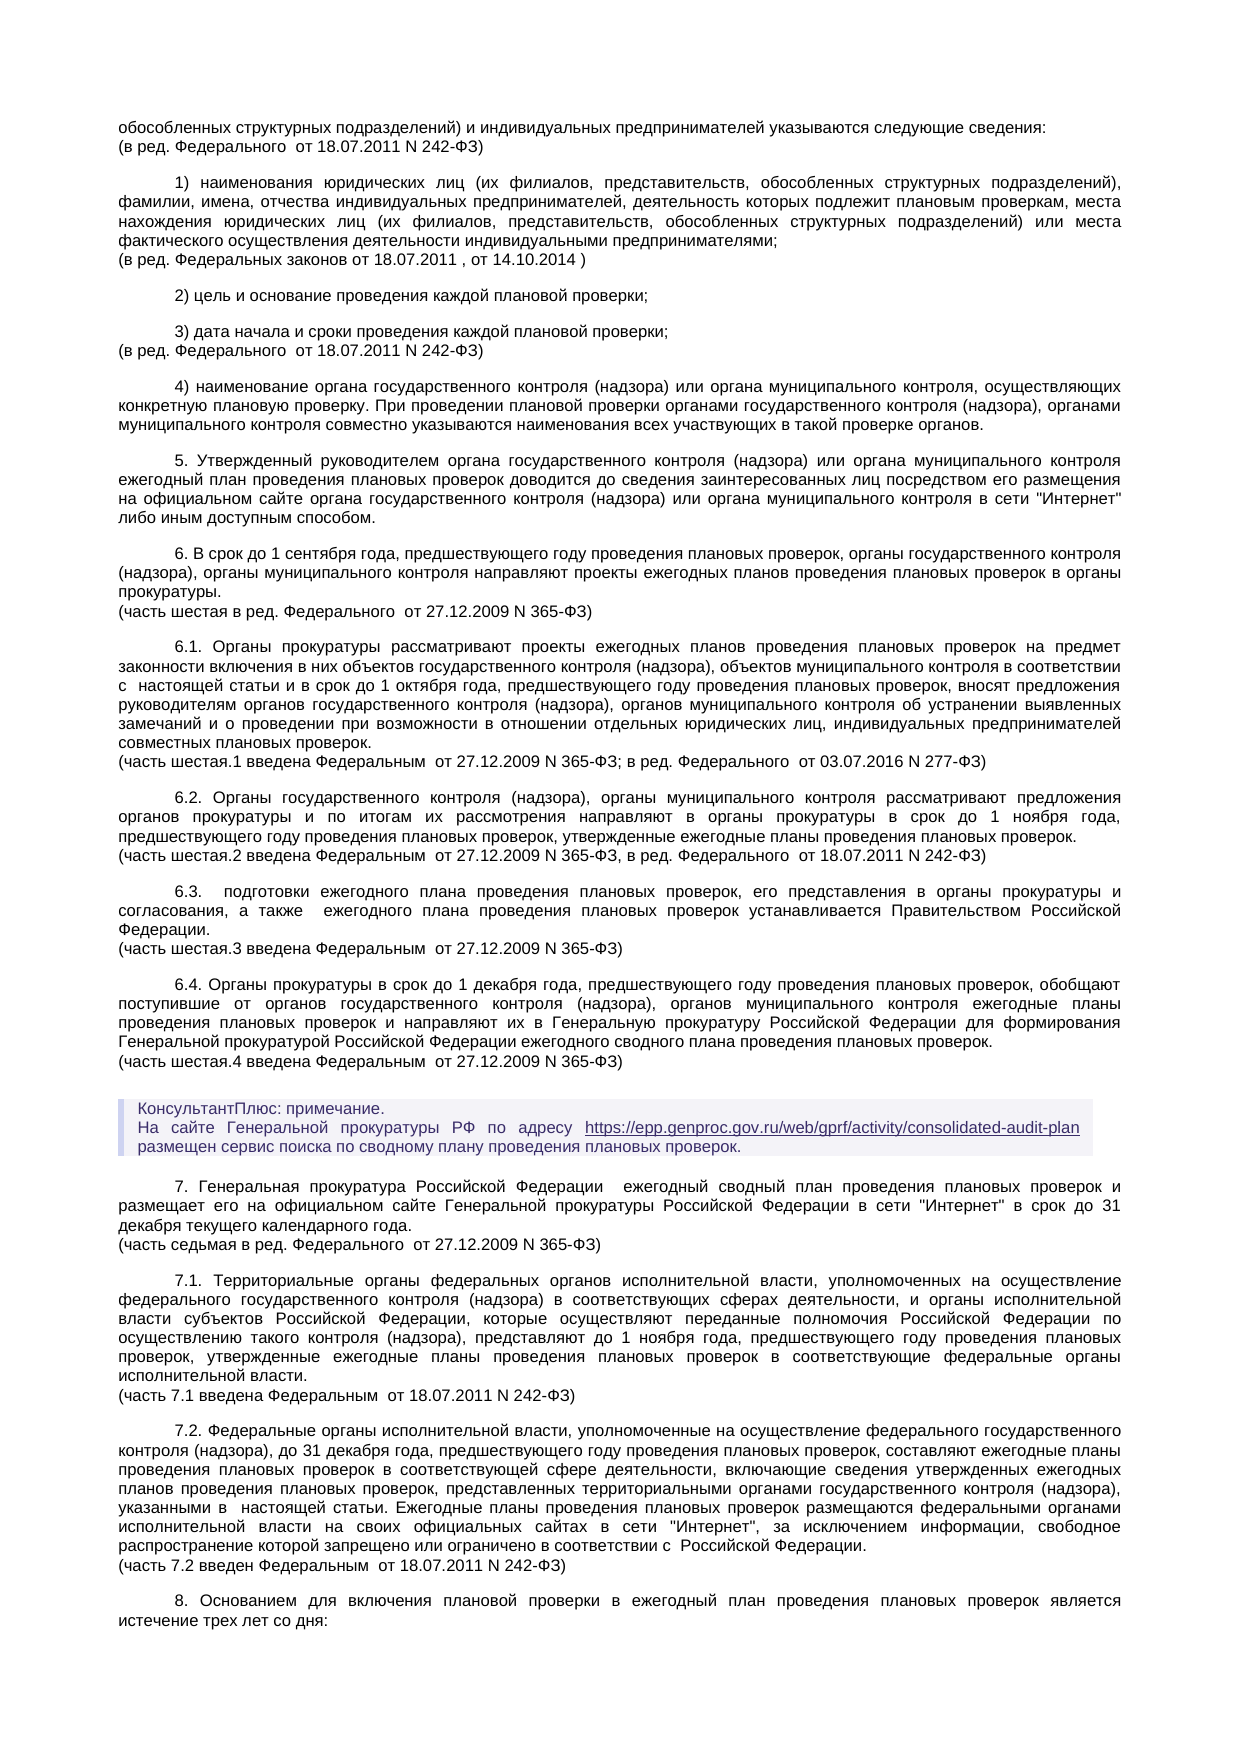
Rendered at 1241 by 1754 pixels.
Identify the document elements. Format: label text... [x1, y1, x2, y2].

text 5. Утвержденный руководителем органа государственного контроля (надзора) или органа муниципального контроля ежегодный план проведения плановых проверок доводится до сведения заинтересованных лиц посредством его размещения на официальном сайте органа государственного контроля (надзора) или органа муниципального контроля в сети "Интернет" либо иным доступным способом. [118, 451, 1122, 527]
text (часть 7.2 введен Федеральным от 18.07.2011 N 242-ФЗ) [118, 1555, 1122, 1574]
text (часть шестая.1 введена Федеральным от 27.12.2009 N 365-ФЗ; в ред. Федерального от 03.07.2016 N 277-ФЗ) [118, 752, 1122, 771]
text (часть шестая в ред. Федерального от 27.12.2009 N 365-ФЗ) [118, 601, 1122, 621]
table_header [1081, 1099, 1093, 1156]
text 6.4. Органы прокуратуры в срок до 1 декабря года, предшествующего году проведения плановых проверок, обобщают поступившие от органов государственного контроля (надзора), органов муниципального контроля ежегодные планы проведения плановых проверок и направляют их в Генеральную прокуратуру Российской Федерации для формирования Генеральной прокуратурой Российской Федерации ежегодного сводного плана проведения плановых проверок. [118, 975, 1122, 1051]
text 7.1. Территориальные органы федеральных органов исполнительной власти, уполномоченных на осуществление федерального государственного контроля (надзора) в соответствующих сферах деятельности, и органы исполнительной власти субъектов Российской Федерации, которые осуществляют переданные полномочия Российской Федерации по осуществлению такого контроля (надзора), представляют до 1 ноября года, предшествующего году проведения плановых проверок, утвержденные ежегодные планы проведения плановых проверок в соответствующие федеральные органы исполнительной власти. [118, 1270, 1122, 1385]
text 7. Генеральная прокуратура Российской Федерации ежегодный сводный план проведения плановых проверок и размещает его на официальном сайте Генеральной прокуратуры Российской Федерации в сети "Интернет" в срок до 31 декабря текущего календарного года. [118, 1177, 1122, 1234]
text (часть шестая.2 введена Федеральным от 27.12.2009 N 365-ФЗ, в ред. Федерального от 18.07.2011 N 242-ФЗ) [118, 846, 1122, 865]
text (часть 7.1 введена Федеральным от 18.07.2011 N 242-ФЗ) [118, 1385, 1122, 1404]
text (в ред. Федерального от 18.07.2011 N 242-ФЗ) [118, 341, 1122, 360]
table_header [118, 1099, 124, 1156]
text (в ред. Федеральных законов от 18.07.2011 , от 14.10.2014 ) [118, 250, 1122, 269]
text 6.3. подготовки ежегодного плана проведения плановых проверок, его представления в органы прокуратуры и согласования, а также ежегодного плана проведения плановых проверок устанавливается Правительством Российской Федерации. [118, 881, 1122, 939]
text обособленных структурных подразделений) и индивидуальных предпринимателей указываются следующие сведения: [118, 118, 1122, 137]
text (часть седьмая в ред. Федерального от 27.12.2009 N 365-ФЗ) [118, 1234, 1122, 1254]
table_header [124, 1099, 136, 1156]
text 4) наименование органа государственного контроля (надзора) или органа муниципального контроля, осуществляющих конкретную плановую проверку. При проведении плановой проверки органами государственного контроля (надзора), органами муниципального контроля совместно указываются наименования всех участвующих в такой проверке органов. [118, 376, 1122, 434]
text 8. Основанием для включения плановой проверки в ежегодный план проведения плановых проверок является истечение трех лет со дня: [118, 1591, 1122, 1629]
text 6.2. Органы государственного контроля (надзора), органы муниципального контроля рассматривают предложения органов прокуратуры и по итогам их рассмотрения направляют в органы прокуратуры в срок до 1 ноября года, предшествующего году проведения плановых проверок, утвержденные ежегодные планы проведения плановых проверок. [118, 788, 1122, 846]
text 6. В срок до 1 сентября года, предшествующего году проведения плановых проверок, органы государственного контроля (надзора), органы муниципального контроля направляют проекты ежегодных планов проведения плановых проверок в органы прокуратуры. [118, 544, 1122, 601]
text 1) наименования юридических лиц (их филиалов, представительств, обособленных структурных подразделений), фамилии, имена, отчества индивидуальных предпринимателей, деятельность которых подлежит плановым проверкам, места нахождения юридических лиц (их филиалов, представительств, обособленных структурных подразделений) или места фактического осуществления деятельности индивидуальными предпринимателями; [118, 173, 1122, 250]
text 6.1. Органы прокуратуры рассматривают проекты ежегодных планов проведения плановых проверок на предмет законности включения в них объектов государственного контроля (надзора), объектов муниципального контроля в соответствии с настоящей статьи и в срок до 1 октября года, предшествующего году проведения плановых проверок, вносят предложения руководителям органов государственного контроля (надзора), органов муниципального контроля об устранении выявленных замечаний и о проведении при возможности в отношении отдельных юридических лиц, индивидуальных предпринимателей совместных плановых проверок. [118, 637, 1122, 752]
text 3) дата начала и сроки проведения каждой плановой проверки; [118, 321, 1122, 341]
text (часть шестая.3 введена Федеральным от 27.12.2009 N 365-ФЗ) [118, 939, 1122, 958]
table_header КонсультантПлюс: примечание. На сайте Генеральной прокуратуры РФ по адресу https://epp.genproc.gov.ru/web/gprf/activity/consolidated-audit-plan размещен сервис поиска по сводному плану проведения плановых проверок. [136, 1099, 1081, 1156]
text (часть шестая.4 введена Федеральным от 27.12.2009 N 365-ФЗ) [118, 1051, 1122, 1071]
text 2) цель и основание проведения каждой плановой проверки; [118, 286, 1122, 305]
text 7.2. Федеральные органы исполнительной власти, уполномоченные на осуществление федерального государственного контроля (надзора), до 31 декабря года, предшествующего году проведения плановых проверок, составляют ежегодные планы проведения плановых проверок в соответствующей сфере деятельности, включающие сведения утвержденных ежегодных планов проведения плановых проверок, представленных территориальными органами государственного контроля (надзора), указанными в настоящей статьи. Ежегодные планы проведения плановых проверок размещаются федеральными органами исполнительной власти на своих официальных сайтах в сети "Интернет", за исключением информации, свободное распространение которой запрещено или ограничено в соответствии с Российской Федерации. [118, 1421, 1122, 1555]
text (в ред. Федерального от 18.07.2011 N 242-ФЗ) [118, 137, 1122, 156]
